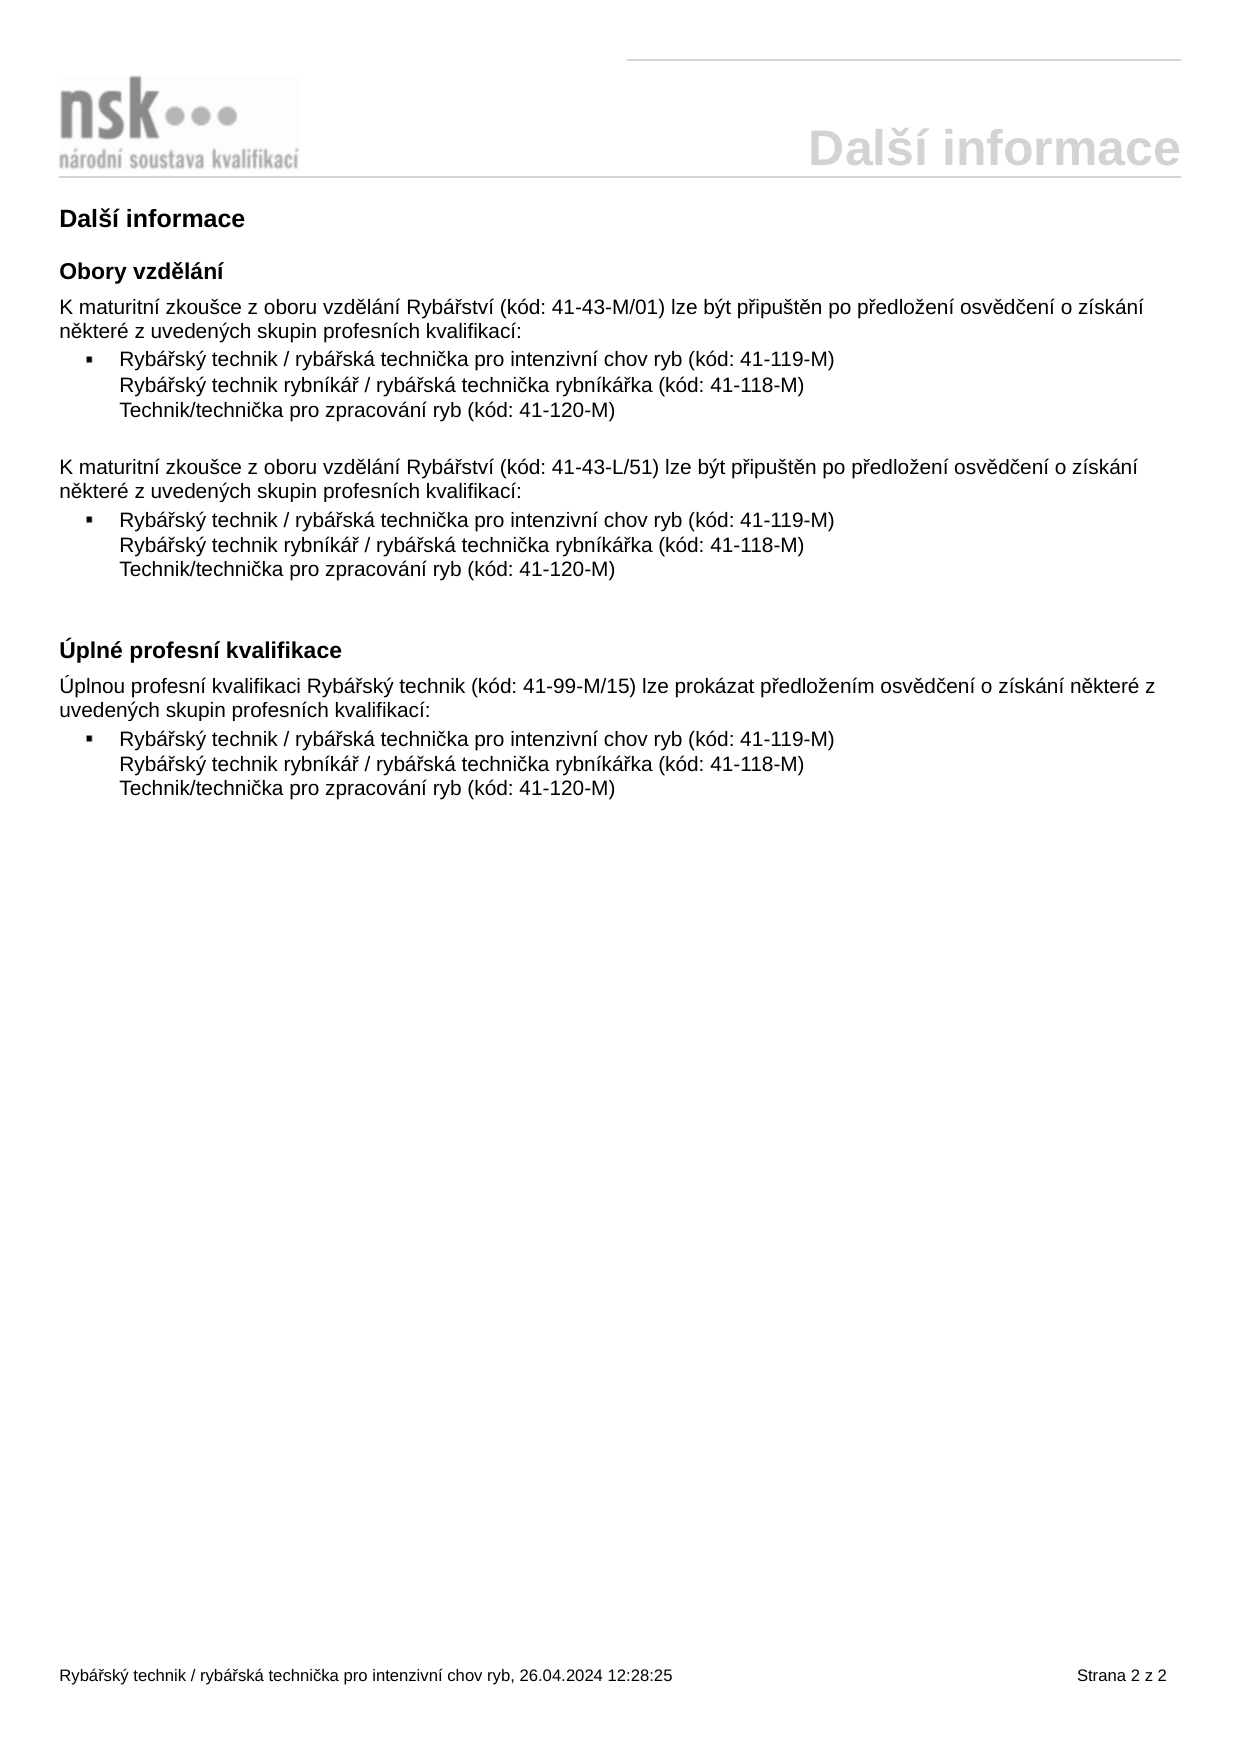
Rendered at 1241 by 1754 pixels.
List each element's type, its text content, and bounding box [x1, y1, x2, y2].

table_cell [619, 833, 627, 1133]
table_cell Technik/technička pro zpracování ryb (kód: 41-120-M) [119, 557, 1181, 582]
table_cell Strana 2 z 2 [861, 1658, 1167, 1694]
table_cell [119, 583, 482, 614]
table_cell [861, 343, 1167, 347]
table_cell [1167, 583, 1181, 614]
table_cell [59, 557, 119, 582]
table_cell [59, 1133, 119, 1395]
table_cell [619, 614, 627, 626]
table_cell [861, 236, 1167, 248]
table_cell [861, 1395, 1167, 1658]
table_cell [627, 343, 861, 347]
table_cell [119, 194, 482, 200]
table_cell [861, 720, 1167, 726]
table_cell Rybářský technik / rybářská technička pro intenzivní chov ryb (kód: 41-119-M) [119, 347, 1181, 373]
table_cell [482, 171, 619, 176]
table_cell [482, 343, 619, 347]
table_cell [1167, 1658, 1181, 1694]
table_cell [627, 583, 861, 614]
table_cell [119, 720, 482, 726]
table_cell [119, 801, 482, 833]
table_cell [1167, 614, 1181, 626]
table_cell [861, 833, 1167, 1133]
table_cell [861, 583, 1167, 614]
table_cell [119, 502, 482, 508]
table_cell [119, 236, 482, 248]
table_cell [1167, 236, 1181, 248]
table_cell [482, 583, 619, 614]
table_cell [627, 194, 861, 200]
table_cell [119, 171, 482, 176]
table_cell [861, 502, 1167, 508]
table_cell [59, 398, 119, 422]
table_cell [59, 194, 119, 200]
table_cell [861, 1133, 1167, 1395]
table_cell [482, 422, 619, 455]
table_cell [59, 1395, 119, 1658]
table_cell [59, 776, 119, 801]
table_cell Další informace [59, 200, 1181, 236]
table_cell [59, 178, 1181, 194]
table_cell [619, 583, 627, 614]
table_cell Rybářský technik rybníkář / rybářská technička rybníkářka (kód: 41-118-M) [119, 373, 1181, 398]
table_cell [627, 720, 861, 726]
table_cell [619, 801, 627, 833]
table_cell [119, 614, 482, 626]
table_cell [627, 801, 861, 833]
table_cell [119, 1395, 482, 1658]
table_cell [482, 614, 619, 626]
table_cell [119, 1133, 482, 1395]
table_cell [627, 422, 861, 455]
table_cell [627, 1133, 861, 1395]
table_cell [119, 343, 482, 347]
table_cell [59, 373, 119, 398]
table_cell [59, 236, 119, 248]
table_cell [620, 59, 627, 170]
table_cell [619, 720, 627, 726]
table_cell [627, 502, 861, 508]
table_cell [59, 583, 119, 614]
table_cell Technik/technička pro zpracování ryb (kód: 41-120-M) [119, 398, 1181, 422]
table_cell [627, 833, 861, 1133]
table_cell [59, 614, 119, 626]
picture [59, 726, 119, 751]
table_cell [482, 1133, 619, 1395]
table_cell [1167, 1395, 1181, 1658]
table_cell Další informace [627, 61, 1181, 176]
table_cell [119, 422, 482, 455]
table_cell [59, 422, 119, 455]
table_cell Obory vzdělání [59, 248, 1181, 295]
table_cell [619, 1395, 627, 1658]
table_cell [1167, 801, 1181, 833]
table_cell [1167, 343, 1181, 347]
table_cell [861, 614, 1167, 626]
table_cell [59, 833, 119, 1133]
picture [59, 347, 119, 372]
table_cell [482, 801, 619, 833]
table_cell Rybářský technik / rybářská technička pro intenzivní chov ryb (kód: 41-119-M) [119, 508, 1181, 533]
table_cell Rybářský technik rybníkář / rybářská technička rybníkářka (kód: 41-118-M) [119, 533, 1181, 557]
table_cell [861, 422, 1167, 455]
table_cell [59, 720, 119, 726]
table_cell [482, 1395, 619, 1658]
table_cell [619, 236, 627, 248]
table_cell Úplnou profesní kvalifikaci Rybářský technik (kód: 41-99-M/15) lze prokázat předložením osvědčení o získání některé z uvedených skupin profesních kvalifikací: [59, 674, 1181, 720]
table_cell [59, 502, 119, 507]
table_cell [59, 801, 119, 833]
table_cell [119, 833, 482, 1133]
table_cell [1167, 720, 1181, 726]
table_cell [59, 752, 119, 776]
table_cell [1167, 422, 1181, 455]
table_cell Rybářský technik / rybářská technička pro intenzivní chov ryb (kód: 41-119-M) [119, 726, 1181, 752]
table_cell [482, 833, 619, 1133]
table_cell Úplné profesní kvalifikace [59, 626, 1181, 674]
table_cell Rybářský technik rybníkář / rybářská technička rybníkářka (kód: 41-118-M) [119, 752, 1181, 776]
table_cell [1167, 1133, 1181, 1395]
table_cell [861, 801, 1167, 833]
table_cell [59, 171, 119, 176]
table_cell Technik/technička pro zpracování ryb (kód: 41-120-M) [119, 776, 1181, 801]
table_cell [627, 236, 861, 248]
table_cell [861, 194, 1167, 200]
table_cell K maturitní zkoušce z oboru vzdělání Rybářství (kód: 41-43-M/01) lze být připuštěn po předložení osvědčení o získání některé z uvedených skupin profesních kvalifikací: [59, 295, 1181, 343]
table_cell [619, 1133, 627, 1395]
table_cell [1167, 833, 1181, 1133]
table_cell [1167, 502, 1181, 508]
picture [58, 59, 620, 171]
table_cell [619, 422, 627, 455]
table_cell [627, 614, 861, 626]
table_cell [482, 236, 619, 248]
table_cell [627, 1395, 861, 1658]
table_cell [482, 502, 619, 508]
table_cell [619, 502, 627, 508]
table_cell [1167, 194, 1181, 200]
table_cell [482, 194, 619, 200]
table_cell [619, 170, 627, 176]
table_cell Rybářský technik / rybářská technička pro intenzivní chov ryb, 26.04.2024 12:28:25 [59, 1658, 861, 1694]
table_cell [59, 343, 119, 347]
table_cell K maturitní zkoušce z oboru vzdělání Rybářství (kód: 41-43-L/51) lze být připuštěn po předložení osvědčení o získání některé z uvedených skupin profesních kvalifikací: [59, 455, 1181, 502]
table_cell [482, 720, 619, 726]
table_cell [619, 194, 627, 200]
table_cell [59, 533, 119, 557]
picture [59, 507, 119, 532]
